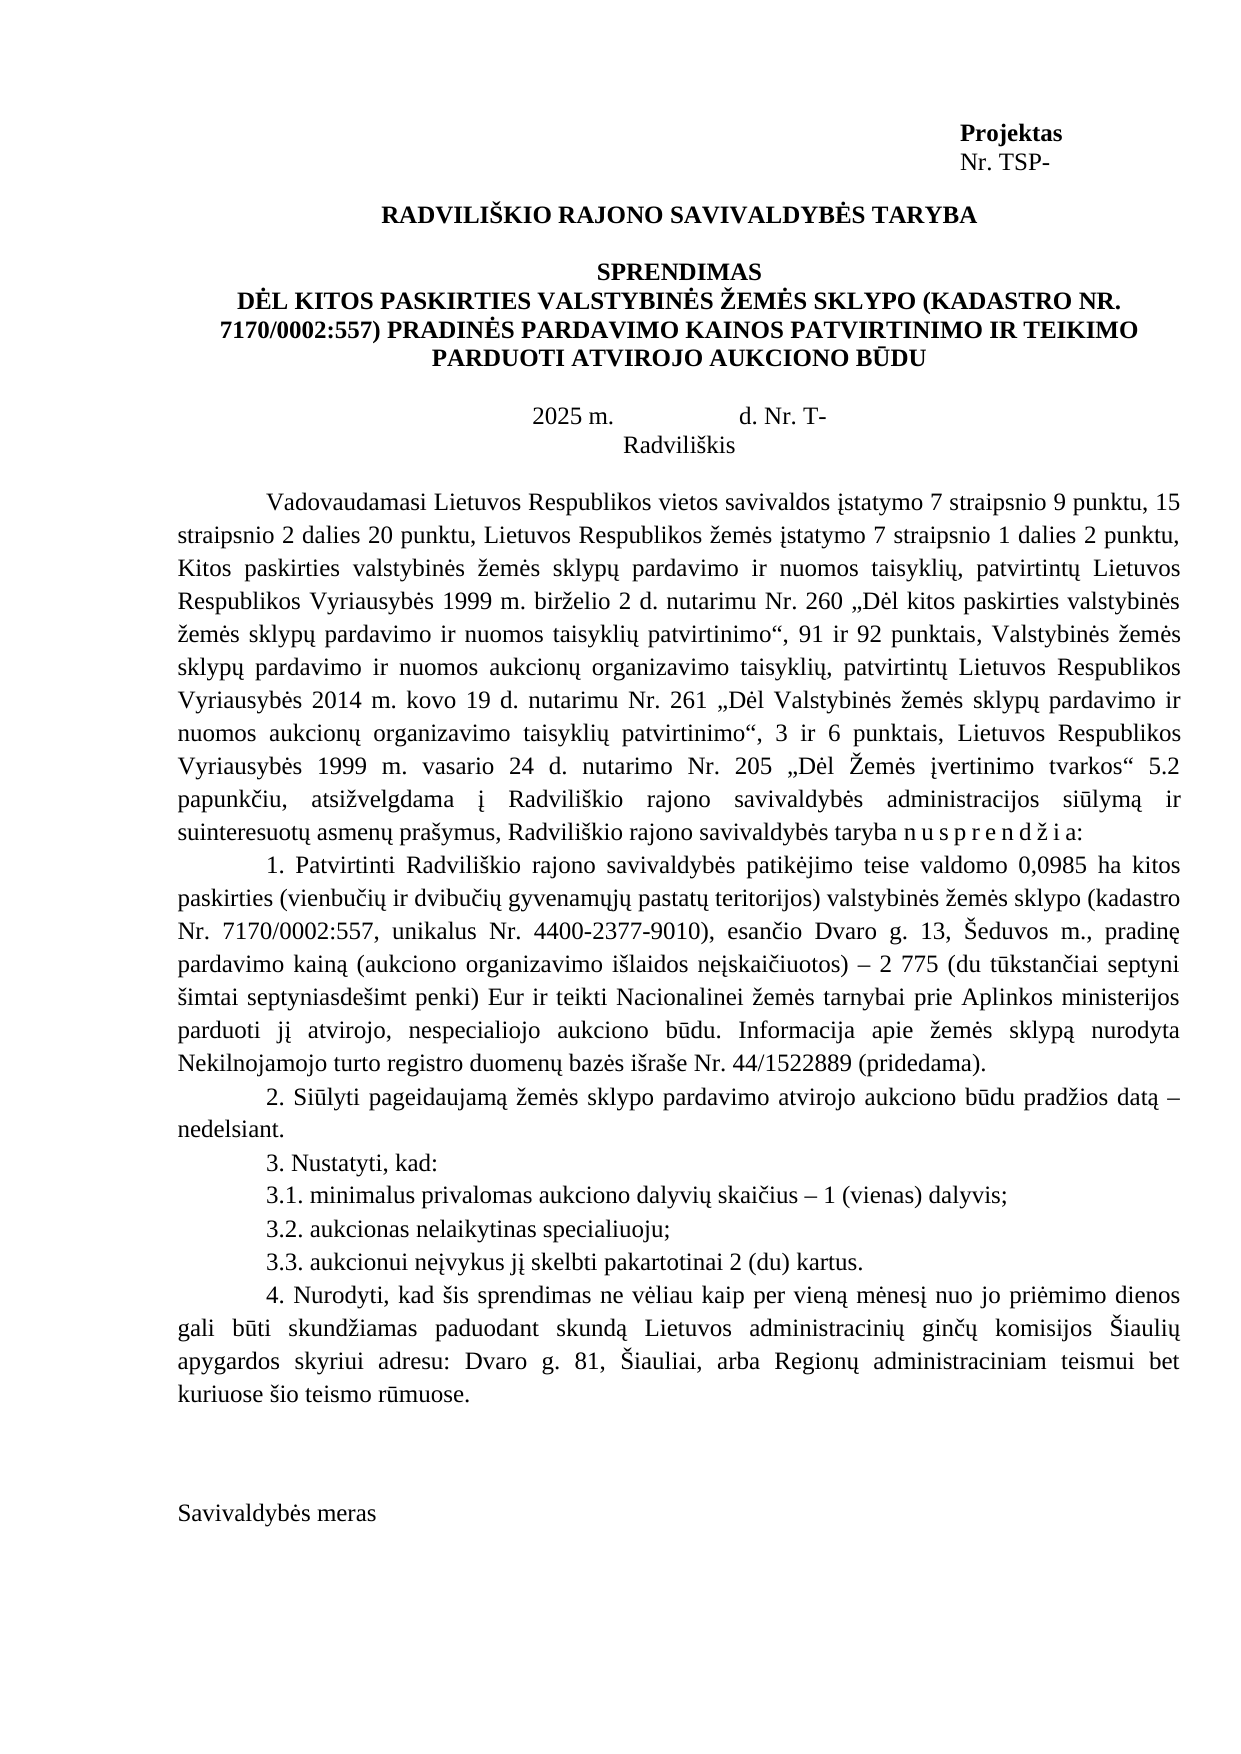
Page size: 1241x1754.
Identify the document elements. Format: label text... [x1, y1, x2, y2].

text 1. Patvirtinti Radviliškio rajono savivaldybės patikėjimo teise valdomo 0,0985 ha kitos paskirties (vienbučių ir dvibučių gyvenamųjų pastatų teritorijos) valstybinės žemės sklypo (kadastro Nr. 7170/0002:557, unikalus Nr. 4400-2377-9010), esančio Dvaro g. 13, Šeduvos m., pradinę pardavimo kainą (aukciono organizavimo išlaidos neįskaičiuotos) – 2 775 (du tūkstančiai septyni šimtai septyniasdešimt penki) Eur ir teikti Nacionalinei žemės tarnybai prie Aplinkos ministerijos parduoti jį atvirojo, nespecialiojo aukciono būdu. Informacija apie žemės sklypą nurodyta Nekilnojamojo turto registro duomenų bazės išraše Nr. 44/1522889 (pridedama). [177, 850, 1181, 1077]
text DĖL KITOS PASKIRTIES VALSTYBINĖS ŽEMĖS SKLYPo (kadastro Nr. 7170/0002:557) PRADINĖS PARDAVIMO KAINOS PATVIRTINIMO IR TEIKIMO PARDUOTI ATVIROJO AUKCIONO BŪDU [177, 286, 1181, 372]
text Vadovaudamasi Lietuvos Respublikos vietos savivaldos įstatymo 7 straipsnio 9 punktu, 15 straipsnio 2 dalies 20 punktu, Lietuvos Respublikos žemės įstatymo 7 straipsnio 1 dalies 2 punktu, Kitos paskirties valstybinės žemės sklypų pardavimo ir nuomos taisyklių, patvirtintų Lietuvos Respublikos Vyriausybės 1999 m. birželio 2 d. nutarimu Nr. 260 „Dėl kitos paskirties valstybinės žemės sklypų pardavimo ir nuomos taisyklių patvirtinimo“, 91 ir 92 punktais, Valstybinės žemės sklypų pardavimo ir nuomos aukcionų organizavimo taisyklių, patvirtintų Lietuvos Respublikos Vyriausybės 2014 m. kovo 19 d. nutarimu Nr. 261 „Dėl Valstybinės žemės sklypų pardavimo ir nuomos aukcionų organizavimo taisyklių patvirtinimo“, 3 ir 6 punktais, Lietuvos Respublikos Vyriausybės 1999 m. vasario 24 d. nutarimo Nr. 205 „Dėl Žemės įvertinimo tvarkos“ 5.2 papunkčiu, atsižvelgdama į Radviliškio rajono savivaldybės administracijos siūlymą ir suinteresuotų asmenų prašymus, Radviliškio rajono savivaldybės taryba nusprendžia: [177, 487, 1181, 846]
text 2025 m. d. Nr. T- [177, 401, 1181, 430]
text Radviliškis [177, 430, 1181, 458]
text RADVILIŠKIO RAJONO SAVIVALDYBĖS TARYBA [177, 200, 1181, 228]
text 4. Nurodyti, kad šis sprendimas ne vėliau kaip per vieną mėnesį nuo jo priėmimo dienos gali būti skundžiamas paduodant skundą Lietuvos administracinių ginčų komisijos Šiaulių apygardos skyriui adresu: Dvaro g. 81, Šiauliai, arba Regionų administraciniam teismui bet kuriuose šio teismo rūmuose. [177, 1280, 1181, 1407]
text 3.3. aukcionui neįvykus jį skelbti pakartotinai 2 (du) kartus. [177, 1247, 1181, 1275]
text 3.1. minimalus privalomas aukciono dalyvių skaičius – 1 (vienas) dalyvis; [177, 1181, 1181, 1209]
text SPRENDIMAS [177, 257, 1181, 286]
text 3. Nustatyti, kad: [177, 1148, 1181, 1176]
text Nr. TSP- [960, 147, 1181, 176]
text 2. Siūlyti pageidaujamą žemės sklypo pardavimo atvirojo aukciono būdu pradžios datą – nedelsiant. [177, 1082, 1181, 1143]
subtitle Projektas [960, 118, 1181, 147]
text 3.2. aukcionas nelaikytinas specialiuoju; [177, 1214, 1181, 1242]
text Savivaldybės meras [177, 1498, 1181, 1527]
